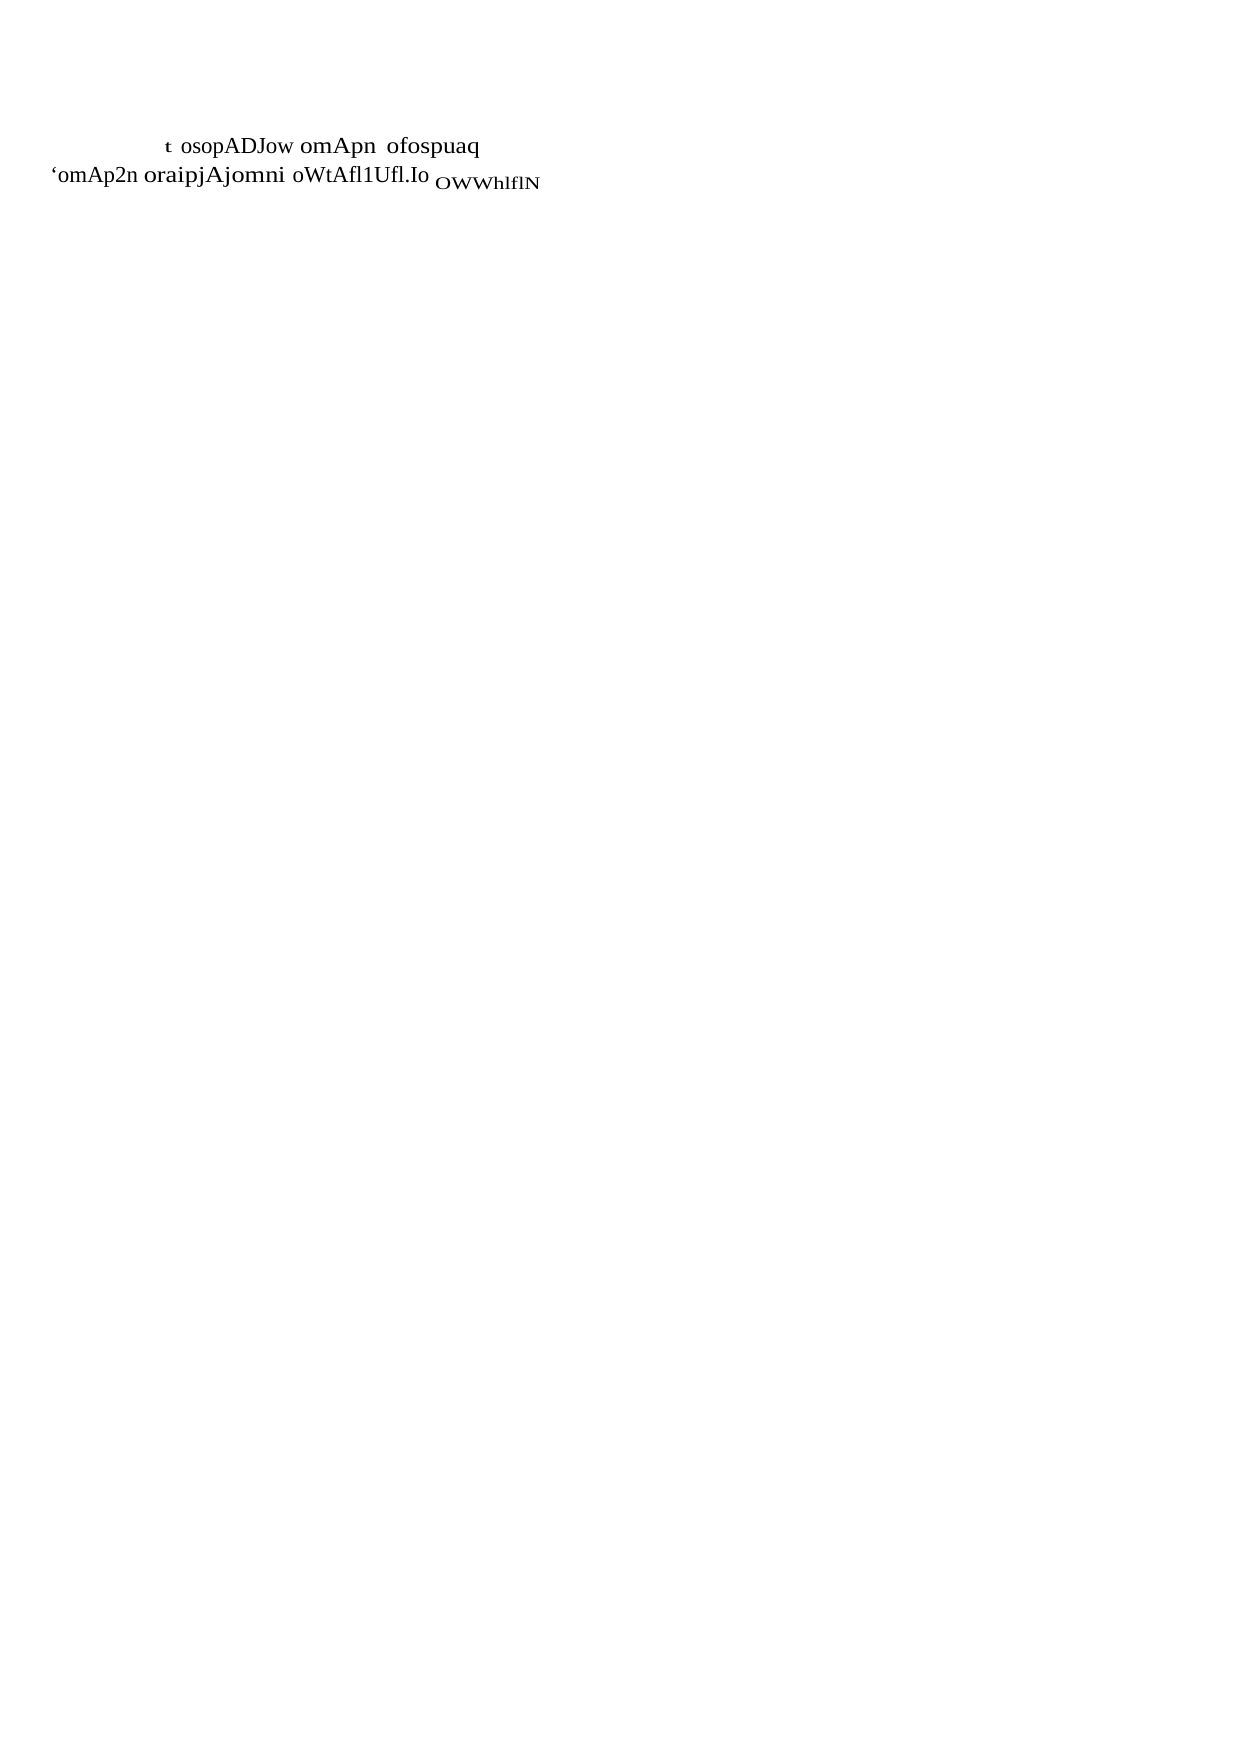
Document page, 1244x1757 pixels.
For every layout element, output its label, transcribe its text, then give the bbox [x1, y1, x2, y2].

text ‘omAp2n oraipjAjomni oWtAfl1Ufl.Io OWWhlflN [50, 164, 620, 193]
text toJrEA it osopADJow omApn ofospuaq [164, 137, 620, 164]
